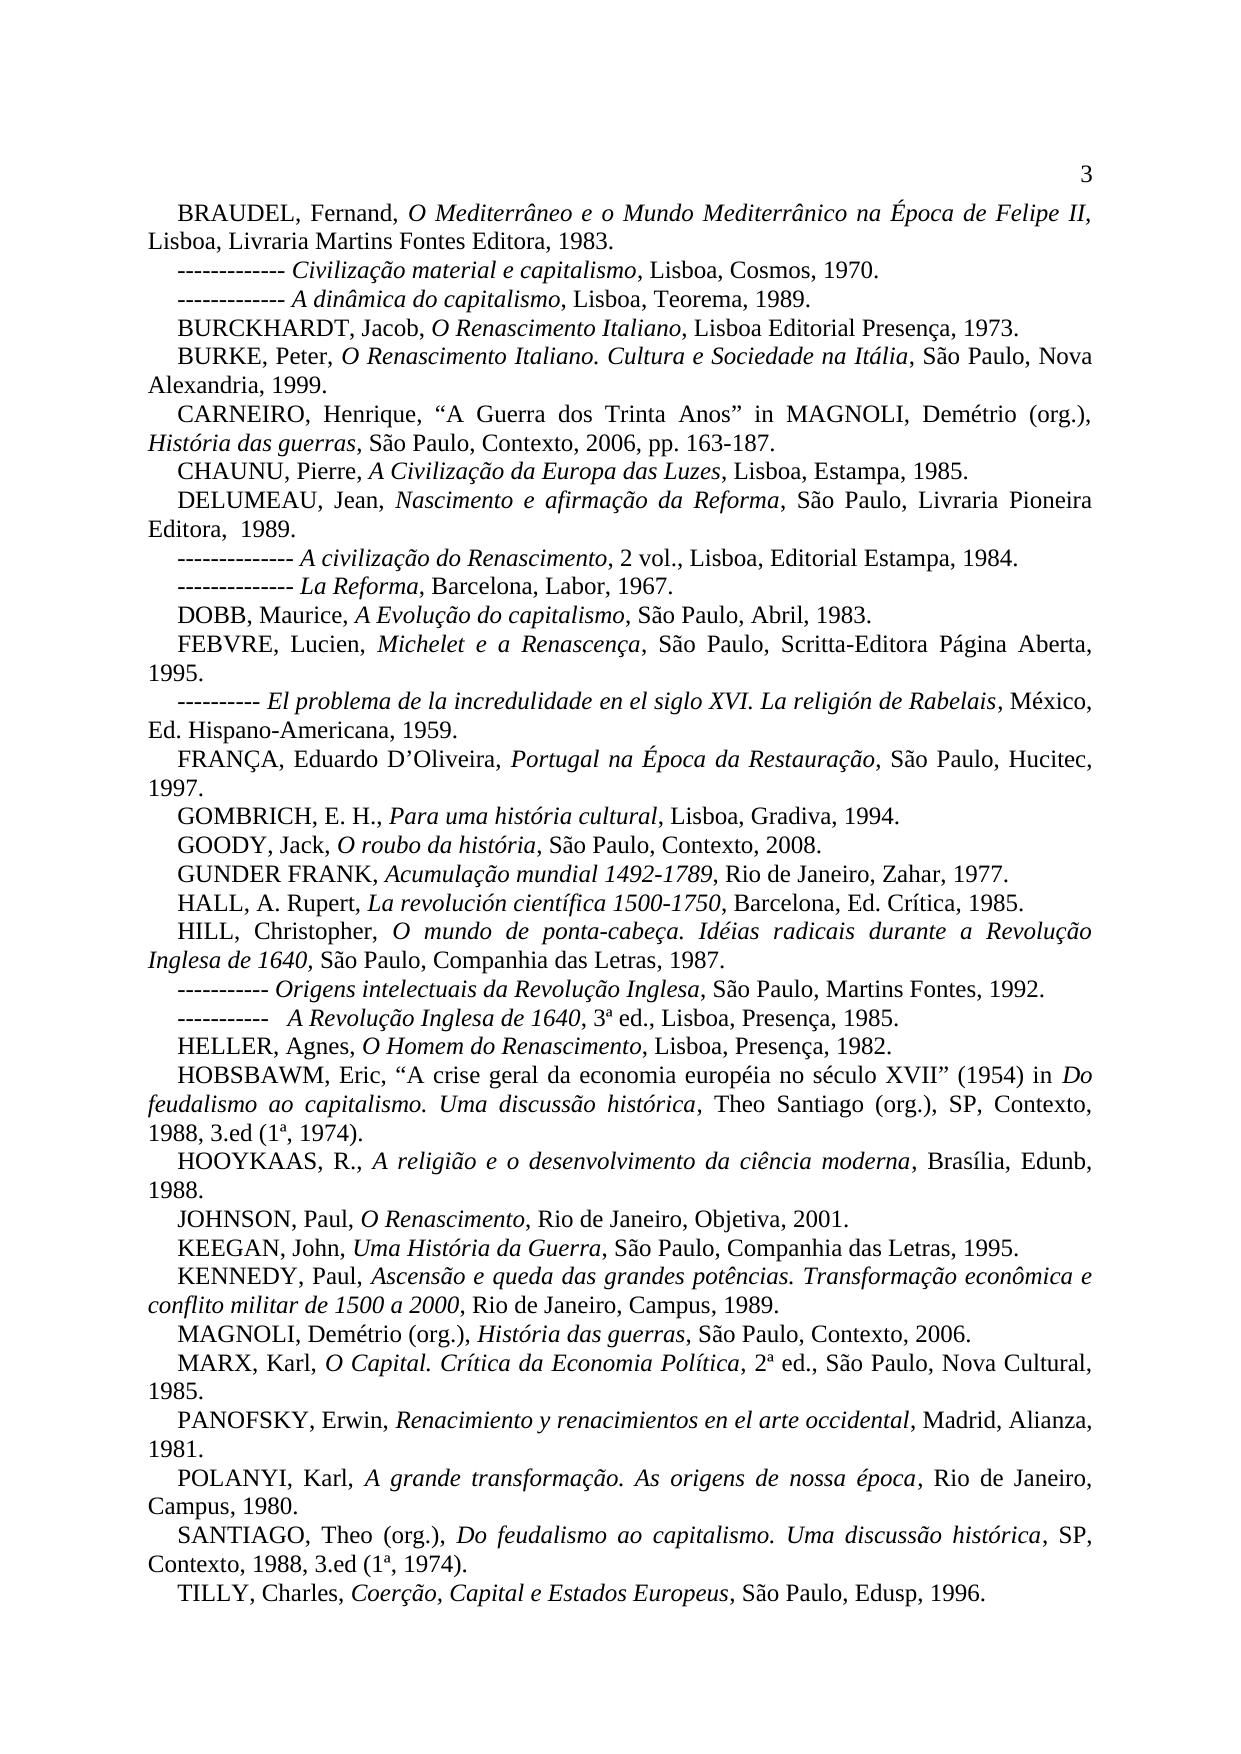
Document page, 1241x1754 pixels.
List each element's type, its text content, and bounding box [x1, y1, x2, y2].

text DELUMEAU, Jean, Nascimento e afirmação da Reforma, São Paulo, Livraria Pioneira Editora, 1989. [148, 485, 1093, 543]
text HOBSBAWM, Eric, “A crise geral da economia européia no século XVII” (1954) in Do feudalismo ao capitalismo. Uma discussão histórica, Theo Santiago (org.), SP, Contexto, 1988, 3.ed (1ª, 1974). [148, 1060, 1093, 1146]
text CHAUNU, Pierre, A Civilização da Europa das Luzes, Lisboa, Estampa, 1985. [148, 456, 1093, 485]
text MARX, Karl, O Capital. Crítica da Economia Política, 2ª ed., São Paulo, Nova Cultural, 1985. [148, 1348, 1093, 1405]
text POLANYI, Karl, A grande transformação. As origens de nossa época, Rio de Janeiro, Campus, 1980. [148, 1463, 1093, 1520]
text ----------- A Revolução Inglesa de 1640, 3ª ed., Lisboa, Presença, 1985. [148, 1003, 1093, 1031]
text DOBB, Maurice, A Evolução do capitalismo, São Paulo, Abril, 1983. [148, 600, 1093, 629]
text FEBVRE, Lucien, Michelet e a Renascença, São Paulo, Scritta-Editora Página Aberta, 1995. [148, 629, 1093, 686]
text -------------- La Reforma, Barcelona, Labor, 1967. [148, 571, 1093, 600]
text BRAUDEL, Fernand, O Mediterrâneo e o Mundo Mediterrânico na Época de Felipe II, Lisboa, Livraria Martins Fontes Editora, 1983. [148, 198, 1093, 255]
text -------------- A civilização do Renascimento, 2 vol., Lisboa, Editorial Estampa, 1984. [148, 543, 1093, 571]
text ------------- Civilização material e capitalismo, Lisboa, Cosmos, 1970. [148, 255, 1093, 284]
text GOODY, Jack, O roubo da história, São Paulo, Contexto, 2008. [148, 830, 1093, 859]
text HALL, A. Rupert, La revolución científica 1500-1750, Barcelona, Ed. Crítica, 1985. [148, 888, 1093, 916]
text ------------- A dinâmica do capitalismo, Lisboa, Teorema, 1989. [148, 284, 1093, 313]
text PANOFSKY, Erwin, Renacimiento y renacimientos en el arte occidental, Madrid, Alianza, 1981. [148, 1405, 1093, 1463]
text TILLY, Charles, Coerção, Capital e Estados Europeus, São Paulo, Edusp, 1996. [148, 1578, 1093, 1606]
text JOHNSON, Paul, O Renascimento, Rio de Janeiro, Objetiva, 2001. [148, 1204, 1093, 1233]
text BURKE, Peter, O Renascimento Italiano. Cultura e Sociedade na Itália, São Paulo, Nova Alexandria, 1999. [148, 341, 1093, 399]
text CARNEIRO, Henrique, “A Guerra dos Trinta Anos” in MAGNOLI, Demétrio (org.), História das guerras, São Paulo, Contexto, 2006, pp. 163-187. [148, 399, 1093, 456]
text SANTIAGO, Theo (org.), Do feudalismo ao capitalismo. Uma discussão histórica, SP, Contexto, 1988, 3.ed (1ª, 1974). [148, 1520, 1093, 1578]
text GUNDER FRANK, Acumulação mundial 1492-1789, Rio de Janeiro, Zahar, 1977. [148, 859, 1093, 888]
text GOMBRICH, E. H., Para uma história cultural, Lisboa, Gradiva, 1994. [148, 801, 1093, 830]
text ----------- Origens intelectuais da Revolução Inglesa, São Paulo, Martins Fontes, 1992. [148, 974, 1093, 1003]
text ---------- El problema de la incredulidade en el siglo XVI. La religión de Rabelais, México, Ed. Hispano-Americana, 1959. [148, 686, 1093, 744]
text HOOYKAAS, R., A religião e o desenvolvimento da ciência moderna, Brasília, Edunb, 1988. [148, 1146, 1093, 1204]
text HILL, Christopher, O mundo de ponta-cabeça. Idéias radicais durante a Revolução Inglesa de 1640, São Paulo, Companhia das Letras, 1987. [148, 916, 1093, 974]
text KENNEDY, Paul, Ascensão e queda das grandes potências. Transformação econômica e conflito militar de 1500 a 2000, Rio de Janeiro, Campus, 1989. [148, 1261, 1093, 1319]
text MAGNOLI, Demétrio (org.), História das guerras, São Paulo, Contexto, 2006. [148, 1319, 1093, 1348]
text HELLER, Agnes, O Homem do Renascimento, Lisboa, Presença, 1982. [148, 1031, 1093, 1060]
text KEEGAN, John, Uma História da Guerra, São Paulo, Companhia das Letras, 1995. [148, 1233, 1093, 1261]
text FRANÇA, Eduardo D’Oliveira, Portugal na Época da Restauração, São Paulo, Hucitec, 1997. [148, 744, 1093, 801]
text BURCKHARDT, Jacob, O Renascimento Italiano, Lisboa Editorial Presença, 1973. [148, 313, 1093, 341]
